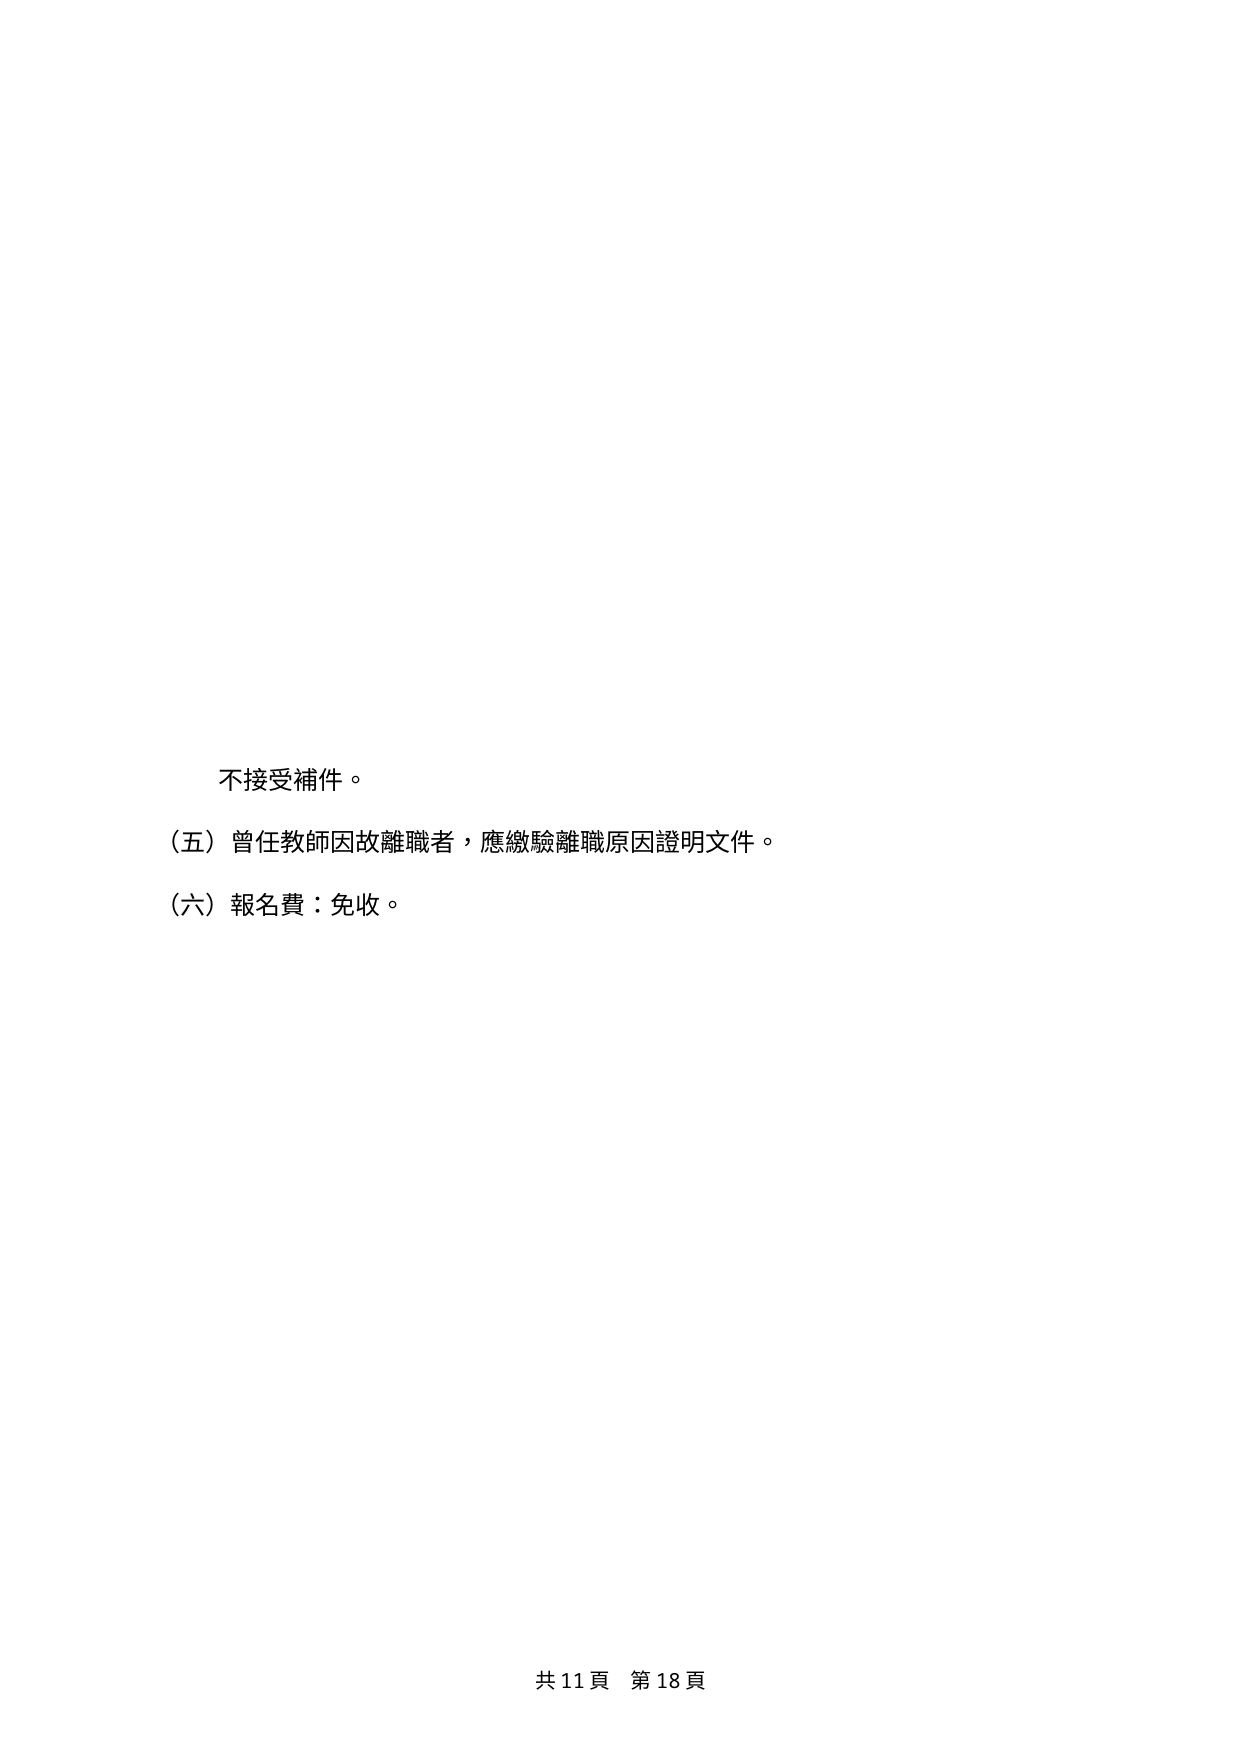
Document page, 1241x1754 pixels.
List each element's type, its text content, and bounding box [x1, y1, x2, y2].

text 不接受補件。 [218, 737, 1122, 799]
text （五）曾任教師因故離職者，應繳驗離職原因證明文件。 [156, 799, 1122, 862]
text （六）報名費：免收。 [156, 862, 1122, 924]
